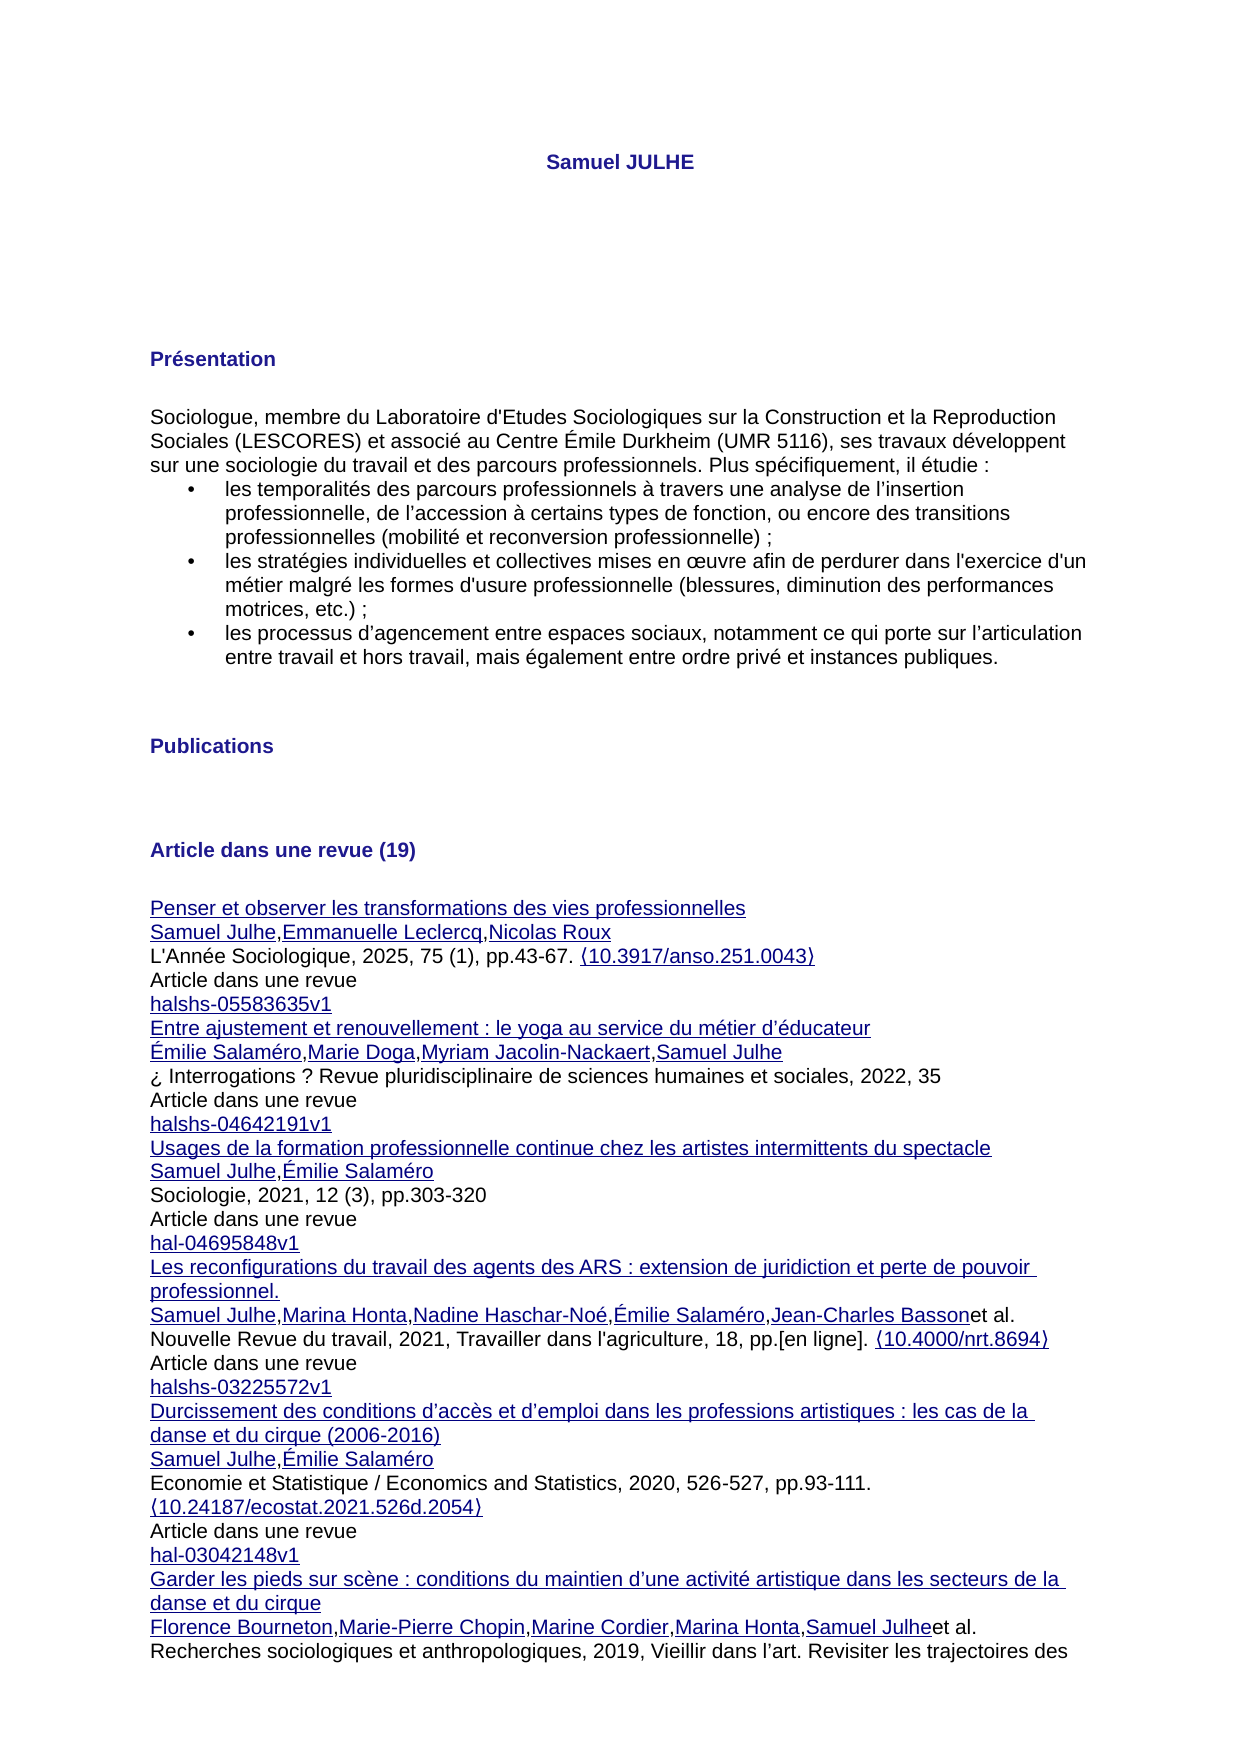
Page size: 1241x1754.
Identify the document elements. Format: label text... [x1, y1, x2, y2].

list les processus d’agencement entre espaces sociaux, notamment ce qui porte sur l’articulation entre travail et hors travail, mais également entre ordre privé et instances publiques. [187, 621, 1090, 669]
subtitle Samuel JULHE [150, 150, 1090, 174]
table_cell Garder les pieds sur scène : conditions du maintien d’une activité artistique dans les secteurs de la danse et du cirque Florence Bourneton,Marie-Pierre Chopin,Marine Cordier,Marina Honta,Samuel Julheet al. Recherches sociologiques et anthropologiques, 2019, Vieillir dans l’art. Revisiter les trajectoires des [150, 1567, 1090, 1662]
list les temporalités des parcours professionnels à travers une analyse de l’insertion professionnelle, de l’accession à certains types de fonction, ou encore des transitions professionnelles (mobilité et reconversion professionnelle) ; [187, 477, 1090, 549]
table_cell Les reconfigurations du travail des agents des ARS : extension de juridiction et perte de pouvoir professionnel. Samuel Julhe,Marina Honta,Nadine Haschar-Noé,Émilie Salaméro,Jean-Charles Bassonet al. Nouvelle Revue du travail, 2021, Travailler dans l'agriculture, 18, pp.[en ligne]. ⟨10.4000/nrt.8694⟩ Article dans une revue halshs-03225572v1 [150, 1255, 1090, 1399]
list les stratégies individuelles et collectives mises en œuvre afin de perdurer dans l'exercice d'un métier malgré les formes d'usure professionnelle (blessures, diminution des performances motrices, etc.) ; [187, 549, 1090, 621]
subtitle Article dans une revue (19) [150, 837, 1090, 861]
table_cell Durcissement des conditions d’accès et d’emploi dans les professions artistiques : les cas de la danse et du cirque (2006-2016) Samuel Julhe,Émilie Salaméro Economie et Statistique / Economics and Statistics, 2020, 526‑527, pp.93-111. ⟨10.24187/ecostat.2021.526d.2054⟩ Article dans une revue hal-03042148v1 [150, 1399, 1090, 1567]
table_header Penser et observer les transformations des vies professionnelles Samuel Julhe,Emmanuelle Leclercq,Nicolas Roux L'Année Sociologique, 2025, 75 (1), pp.43-67. ⟨10.3917/anso.251.0043⟩ Article dans une revue halshs-05583635v1 [150, 896, 1090, 1016]
text Sociologue, membre du Laboratoire d'Etudes Sociologiques sur la Construction et la Reproduction Sociales (LESCORES) et associé au Centre Émile Durkheim (UMR 5116), ses travaux développent sur une sociologie du travail et des parcours professionnels. Plus spécifiquement, il étudie : [150, 405, 1090, 477]
subtitle Présentation [150, 347, 1090, 371]
table_cell Usages de la formation professionnelle continue chez les artistes intermittents du spectacle Samuel Julhe,Émilie Salaméro Sociologie, 2021, 12 (3), pp.303-320 Article dans une revue hal-04695848v1 [150, 1135, 1090, 1255]
subtitle Publications [150, 734, 1090, 758]
table_cell Entre ajustement et renouvellement : le yoga au service du métier d’éducateur Émilie Salaméro,Marie Doga,Myriam Jacolin-Nackaert,Samuel Julhe ¿ Interrogations ? Revue pluridisciplinaire de sciences humaines et sociales, 2022, 35 Article dans une revue halshs-04642191v1 [150, 1016, 1090, 1135]
